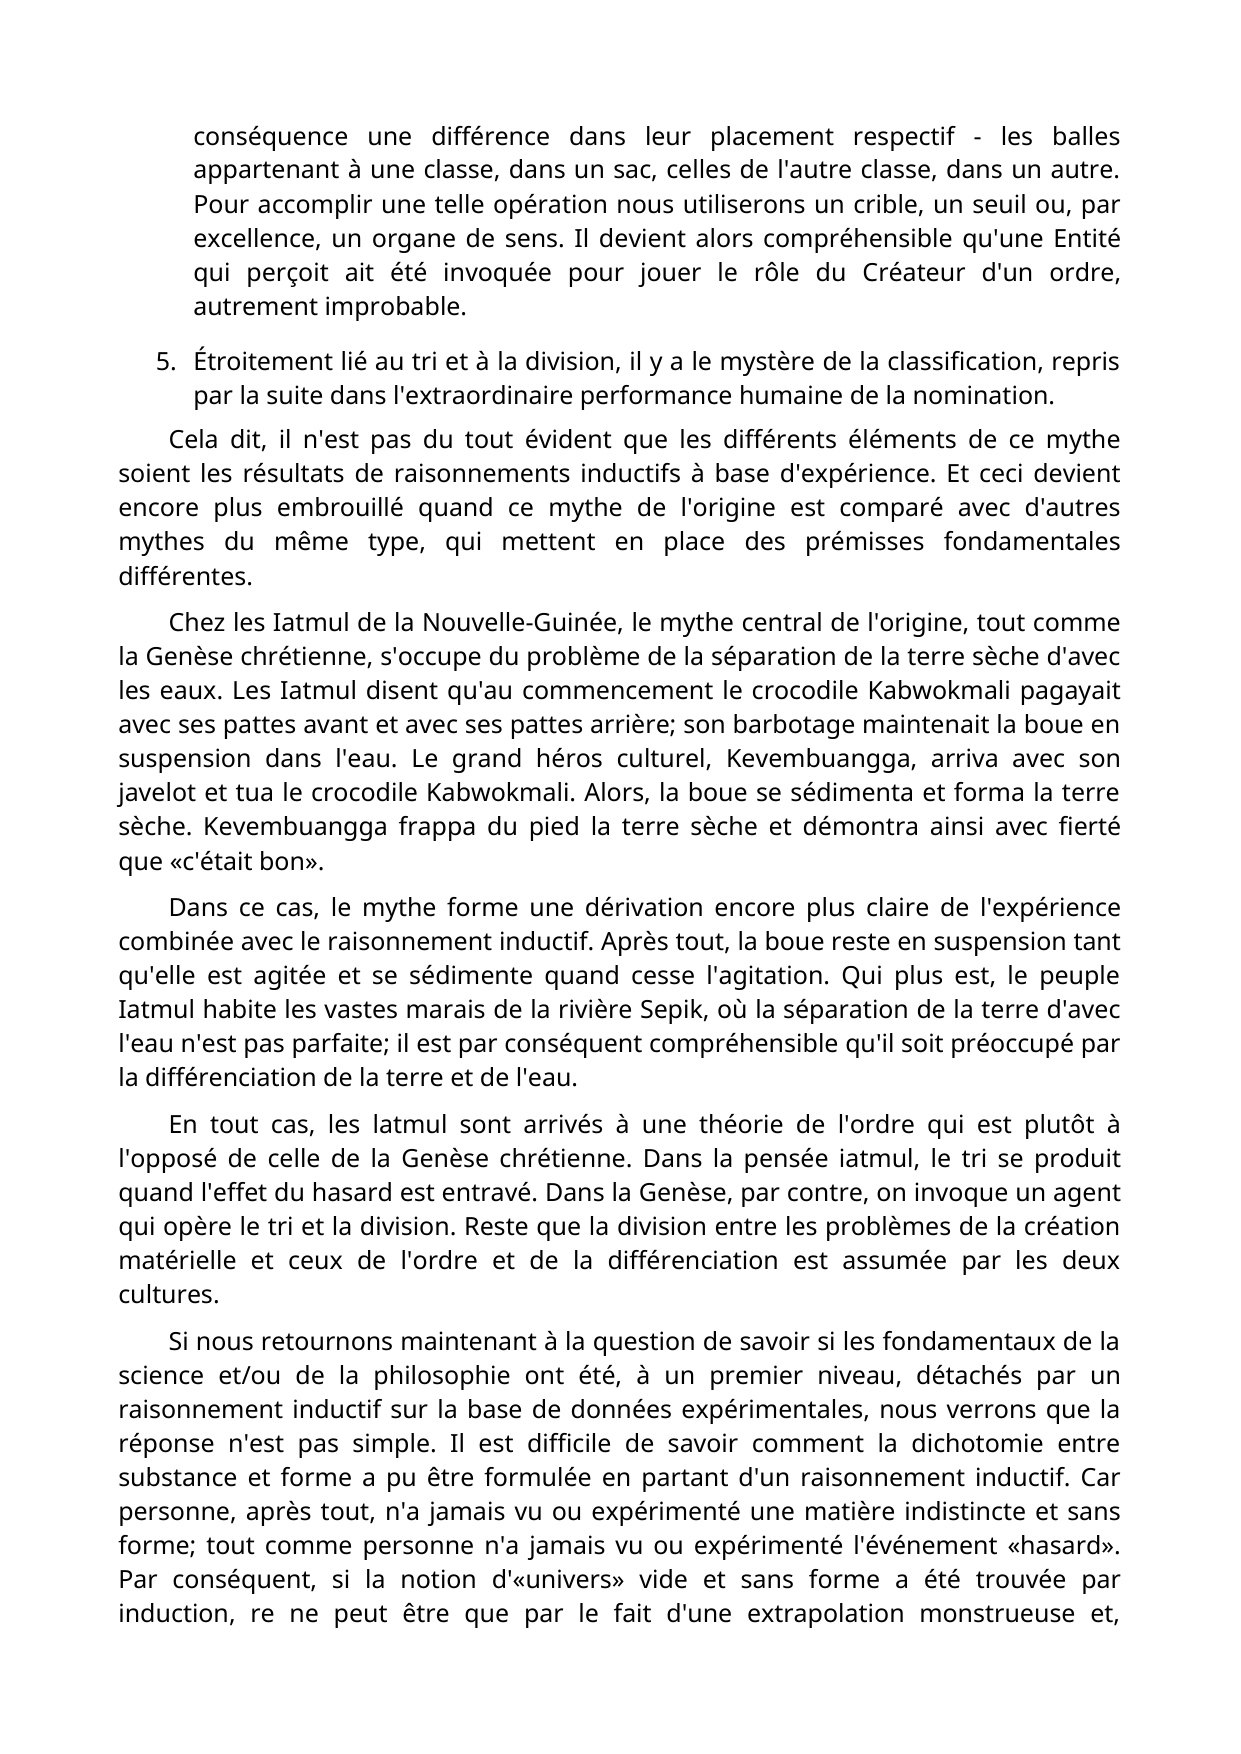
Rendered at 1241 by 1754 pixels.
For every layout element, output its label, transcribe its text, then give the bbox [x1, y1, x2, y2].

list conséquence une différence dans leur placement respectif - les balles appartenant à une classe, dans un sac, celles de l'autre classe, dans un autre. Pour accomplir une telle opération nous utiliserons un crible, un seuil ou, par excellence, un organe de sens. Il devient alors compréhensible qu'une Entité qui perçoit ait été invoquée pour jouer le rôle du Créateur d'un ordre, autrement improbable. [156, 118, 1122, 322]
text Si nous retournons maintenant à la question de savoir si les fondamentaux de la science et/ou de la philosophie ont été, à un premier niveau, détachés par un raisonnement inductif sur la base de données expérimentales, nous verrons que la réponse n'est pas simple. Il est difficile de savoir comment la dichotomie entre substance et forme a pu être formulée en partant d'un raisonnement inductif. Car personne, après tout, n'a jamais vu ou expérimenté une matière indistincte et sans forme; tout comme personne n'a jamais vu ou expérimenté l'événement «hasard». Par conséquent, si la notion d'«univers» vide et sans forme a été trouvée par induction, re ne peut être que par le fait d'une extrapolation monstrueuse et, [118, 1323, 1122, 1630]
text Cela dit, il n'est pas du tout évident que les différents éléments de ce mythe soient les résultats de raisonnements inductifs à base d'expérience. Et ceci devient encore plus embrouillé quand ce mythe de l'origine est comparé avec d'autres mythes du même type, qui mettent en place des prémisses fondamentales différentes. [118, 422, 1122, 592]
text Chez les Iatmul de la Nouvelle-Guinée, le mythe central de l'origine, tout comme la Genèse chrétienne, s'occupe du problème de la séparation de la terre sèche d'avec les eaux. Les Iatmul disent qu'au commencement le crocodile Kabwokmali pagayait avec ses pattes avant et avec ses pattes arrière; son barbotage maintenait la boue en suspension dans l'eau. Le grand héros culturel, Kevembuangga, arriva avec son javelot et tua le crocodile Kabwokmali. Alors, la boue se sédimenta et forma la terre sèche. Kevembuangga frappa du pied la terre sèche et démontra ainsi avec fierté que «c'était bon». [118, 605, 1122, 877]
text En tout cas, les latmul sont arrivés à une théorie de l'ordre qui est plutôt à l'opposé de celle de la Genèse chrétienne. Dans la pensée iatmul, le tri se produit quand l'effet du hasard est entravé. Dans la Genèse, par contre, on invoque un agent qui opère le tri et la division. Reste que la division entre les problèmes de la création matérielle et ceux de l'ordre et de la différenciation est assumée par les deux cultures. [118, 1107, 1122, 1311]
text Dans ce cas, le mythe forme une dérivation encore plus claire de l'expérience combinée avec le raisonnement inductif. Après tout, la boue reste en suspension tant qu'elle est agitée et se sédimente quand cesse l'agitation. Qui plus est, le peuple Iatmul habite les vastes marais de la rivière Sepik, où la séparation de la terre d'avec l'eau n'est pas parfaite; il est par conséquent compréhensible qu'il soit préoccupé par la différenciation de la terre et de l'eau. [118, 890, 1122, 1094]
list Étroitement lié au tri et à la division, il y a le mystère de la classification, repris par la suite dans l'extraordinaire performance humaine de la nomination. [156, 343, 1122, 411]
